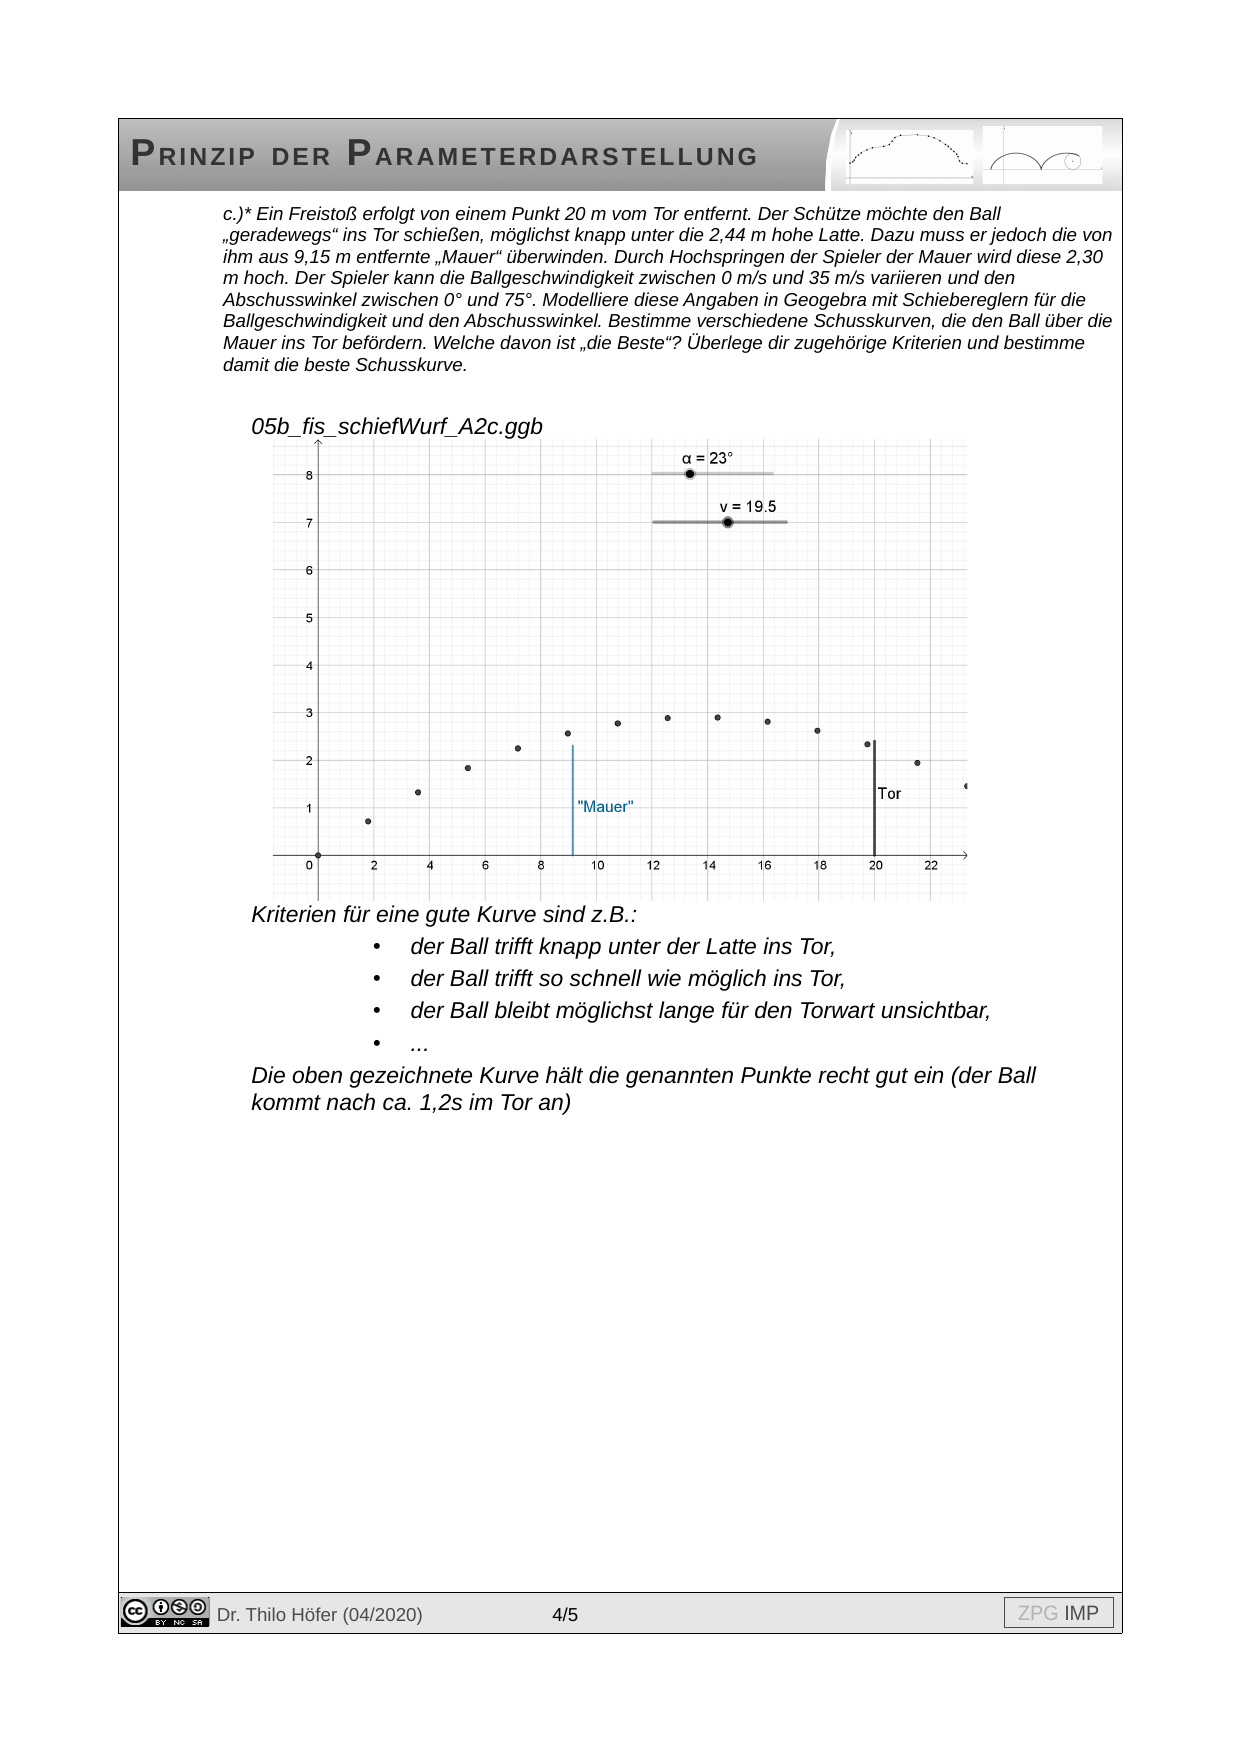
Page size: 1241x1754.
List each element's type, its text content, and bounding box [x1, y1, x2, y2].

list c.)* Ein Freistoß erfolgt von einem Punkt 20 m vom Tor entfernt. Der Schütze möchte den Ball „geradewegs“ ins Tor schießen, möglichst knapp unter die 2,44 m hohe Latte. Dazu muss er jedoch die von ihm aus 9,15 m entfernte „Mauer“ überwinden. Durch Hochspringen der Spieler der Mauer wird diese 2,30 m hoch. Der Spieler kann die Ballgeschwindigkeit zwischen 0 m/s und 35 m/s variieren und den Abschusswinkel zwischen 0° und 75°. Modelliere diese Angaben in Geogebra mit Schiebereglern für die Ballgeschwindigkeit und den Abschusswinkel. Bestimme verschiedene Schusskurven, die den Ball über die Mauer ins Tor befördern. Welche davon ist „die Beste“? Überlege dir zugehörige Kriterien und bestimme damit die beste Schusskurve. [185, 202, 1122, 375]
text 05b_fis_schiefWurf_A2c.ggb [148, 413, 1092, 439]
list ... [373, 1030, 1122, 1056]
picture [119, 119, 1122, 191]
picture [120, 1597, 210, 1627]
list der Ball trifft knapp unter der Latte ins Tor, [373, 933, 1122, 959]
text Die oben gezeichnete Kurve hält die genannten Punkte recht gut ein (der Ball kommt nach ca. 1,2s im Tor an) [148, 1062, 1092, 1115]
list der Ball trifft so schnell wie möglich ins Tor, [373, 965, 1122, 992]
list der Ball bleibt möglichst lange für den Torwart unsichtbar, [373, 997, 1122, 1024]
text Kriterien für eine gute Kurve sind z.B.: [148, 446, 1092, 927]
picture [272, 439, 968, 901]
